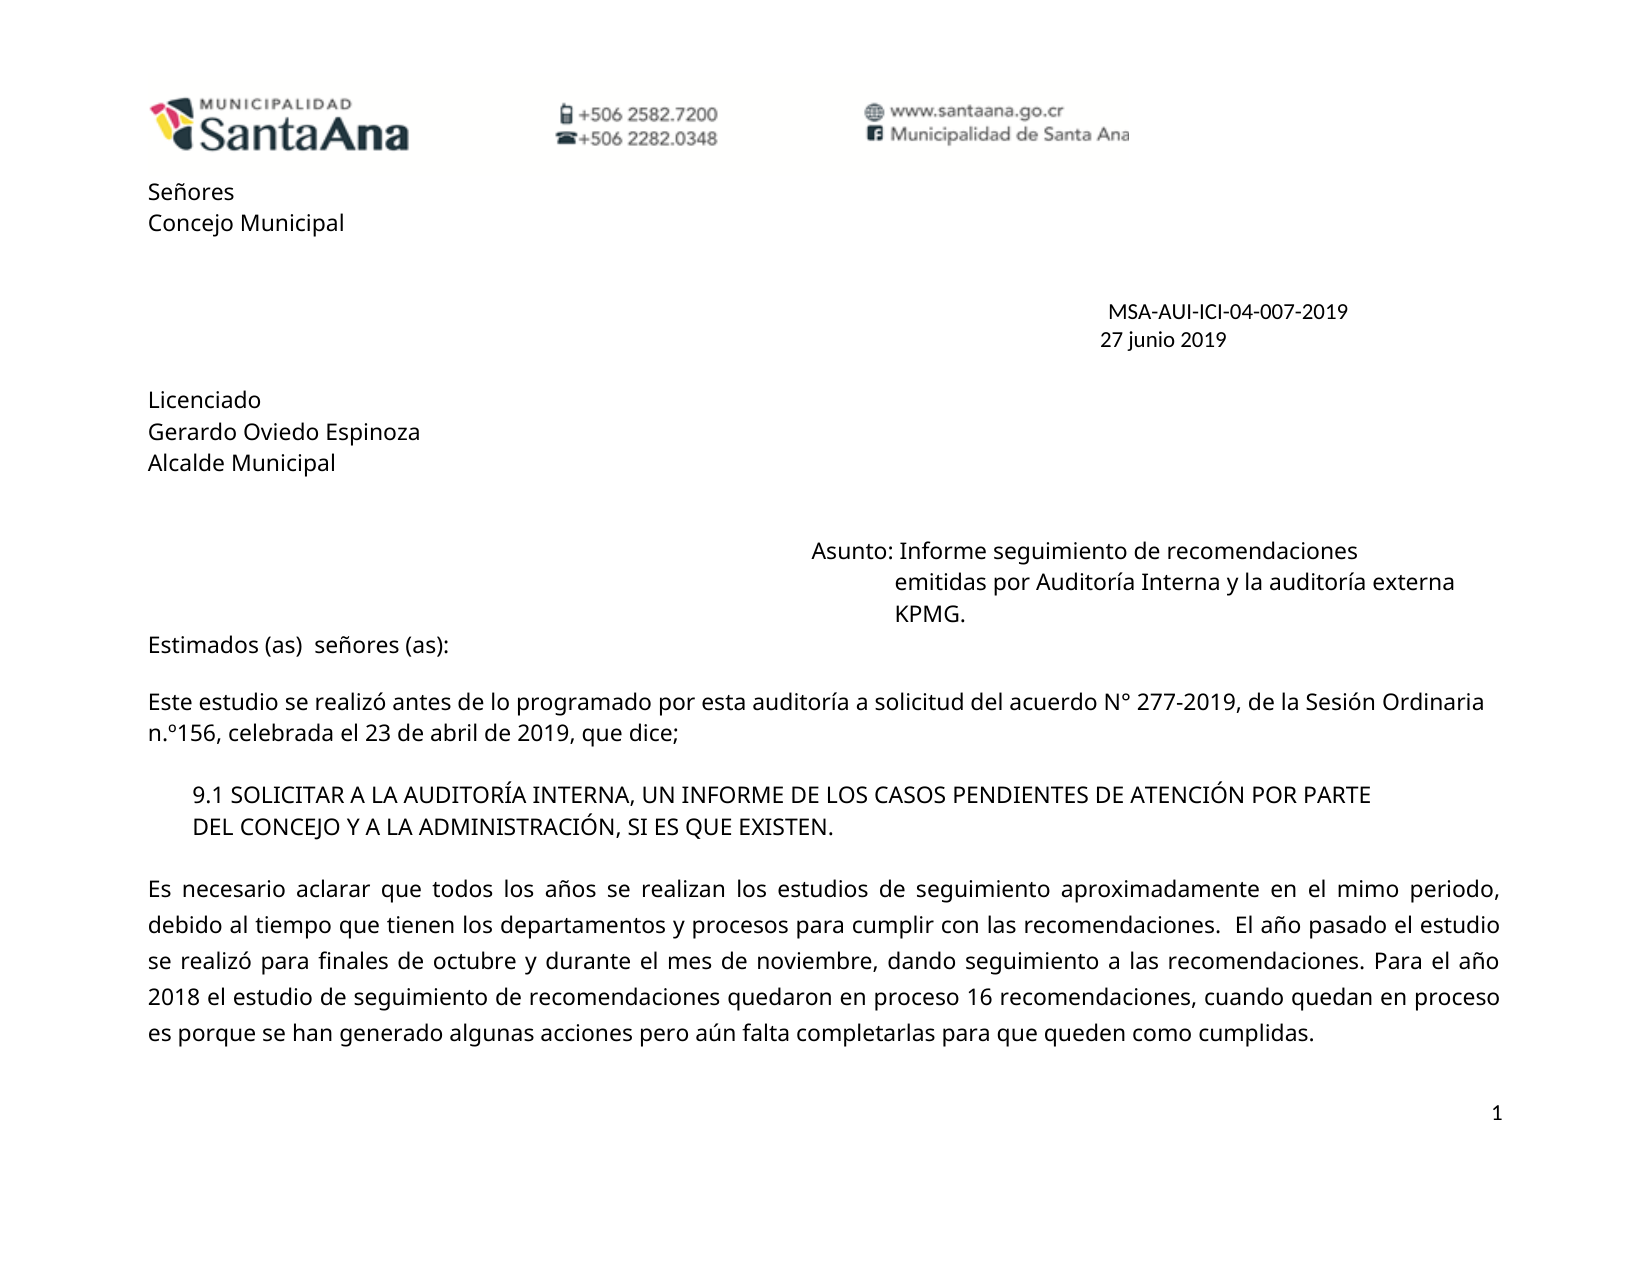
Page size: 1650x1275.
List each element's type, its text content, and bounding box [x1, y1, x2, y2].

text Estimados (as) señores (as): [148, 629, 1502, 660]
text Concejo Municipal [148, 207, 1502, 238]
text 9.1 SOLICITAR A LA AUDITORÍA INTERNA, UN INFORME DE LOS CASOS PENDIENTES DE ATENCIÓN POR PARTE DEL CONCEJO Y A LA ADMINISTRACIÓN, SI ES QUE EXISTEN. [192, 779, 1388, 842]
text Asunto: Informe seguimiento de recomendaciones [738, 535, 1502, 566]
text Señores [148, 175, 1502, 207]
text Este estudio se realizó antes de lo programado por esta auditoría a solicitud del acuerdo N° 277-2019, de la Sesión Ordinaria n.º156, celebrada el 23 de abril de 2019, que dice; [148, 686, 1502, 748]
text Alcalde Municipal [148, 447, 1502, 478]
text Gerardo Oviedo Espinoza [148, 416, 1502, 447]
text Licenciado [148, 384, 1502, 416]
text MSA-AUI-ICI-04-007-2019 [148, 297, 1502, 325]
text emitidas por Auditoría Interna y la auditoría externa KPMG. [894, 566, 1502, 629]
text 27 junio 2019 [148, 325, 1502, 353]
text Es necesario aclarar que todos los años se realizan los estudios de seguimiento aproximadamente en el mimo periodo, debido al tiempo que tienen los departamentos y procesos para cumplir con las recomendaciones. El año pasado el estudio se realizó para finales de octubre y durante el mes de noviembre, dando seguimiento a las recomendaciones. Para el año 2018 el estudio de seguimiento de recomendaciones quedaron en proceso 16 recomendaciones, cuando quedan en proceso es porque se han generado algunas acciones pero aún falta completarlas para que queden como cumplidas. [148, 873, 1502, 1048]
